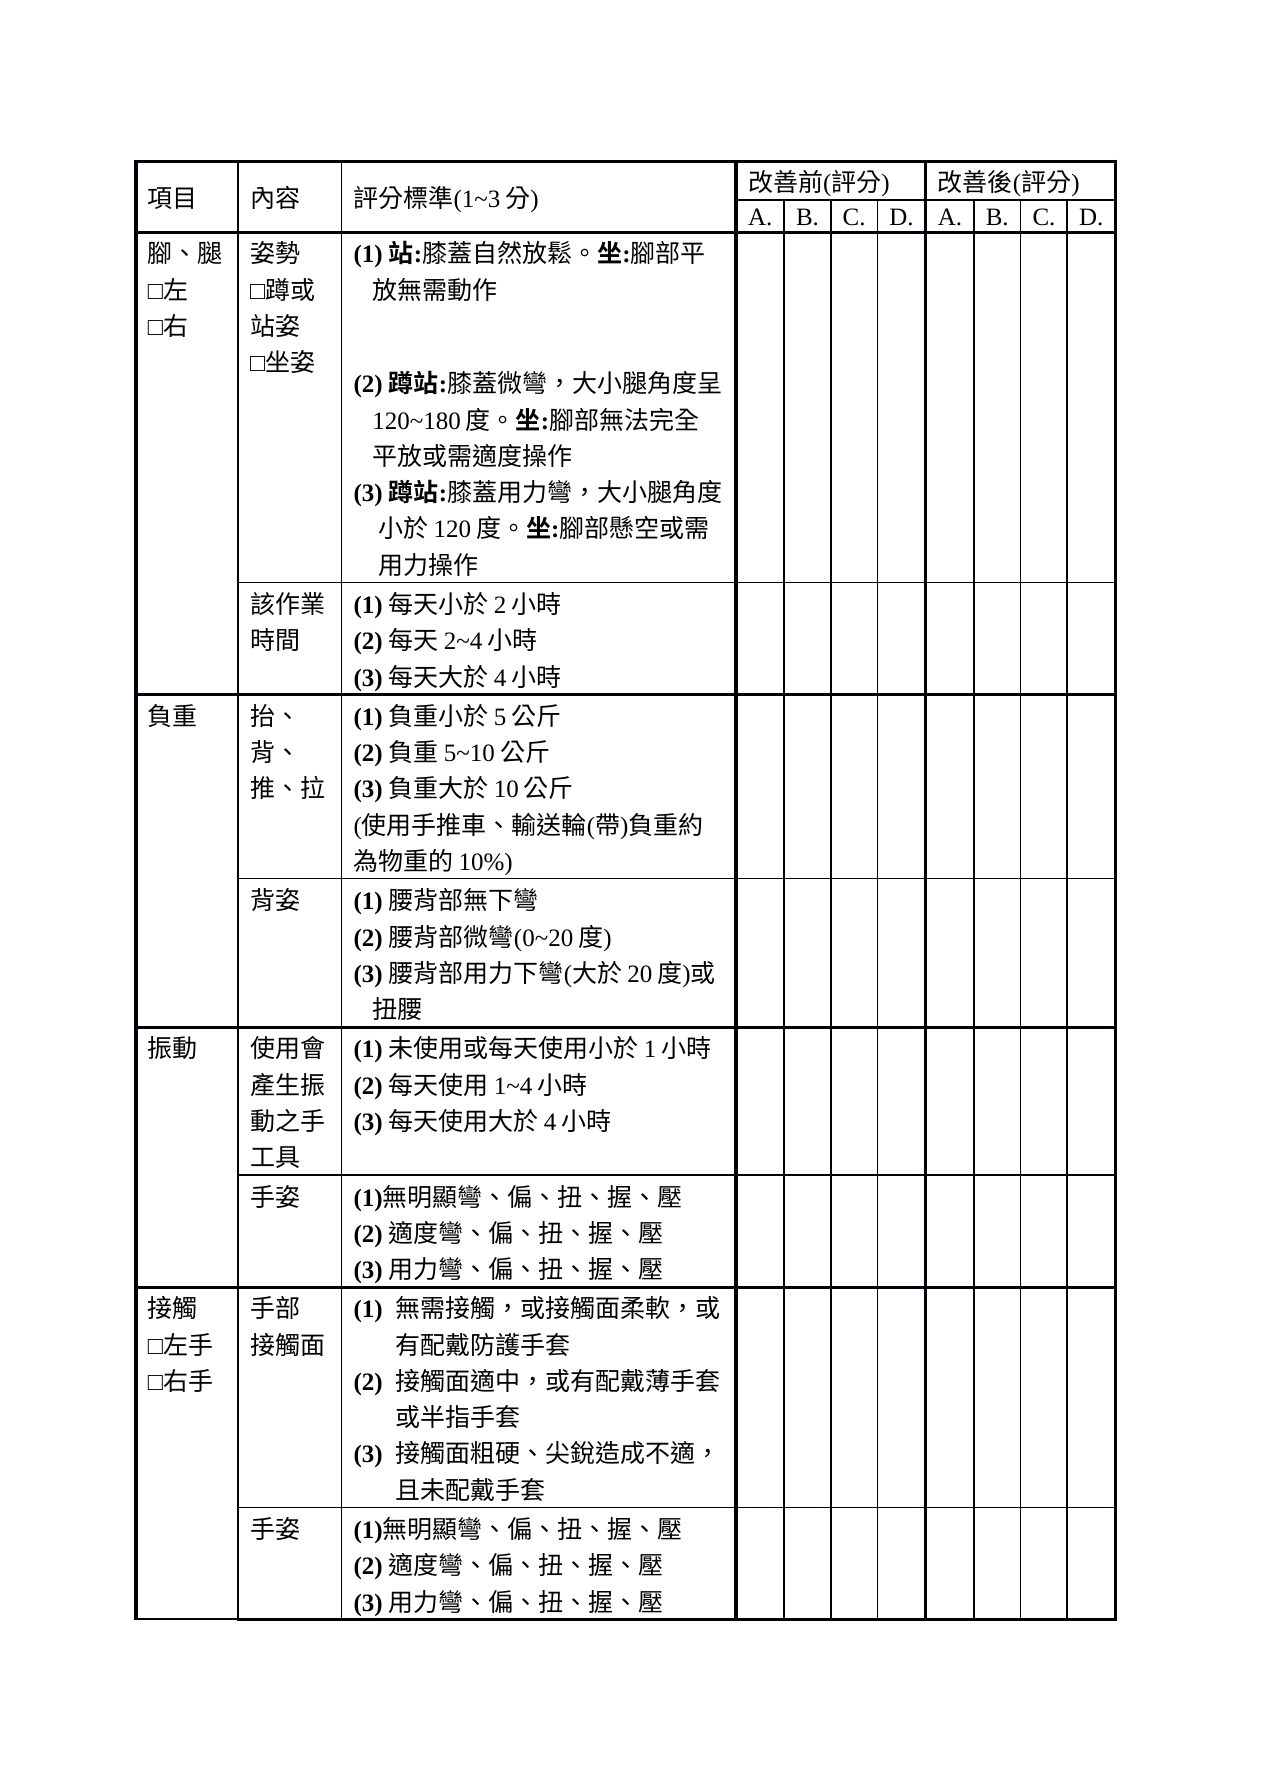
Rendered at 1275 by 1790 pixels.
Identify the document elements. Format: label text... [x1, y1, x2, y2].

table_header 內容 [239, 163, 341, 231]
table_cell [738, 1176, 783, 1286]
table_cell 腳、腿 □左 □右 [138, 234, 237, 693]
table_cell [1068, 1508, 1114, 1618]
table_cell [878, 583, 924, 693]
table_cell [975, 1508, 1020, 1618]
table_header 評分標準(1~3分) [342, 163, 734, 231]
table_cell [738, 1029, 783, 1174]
table_cell (1) 未使用或每天使用小於1小時 (2) 每天使用1~4小時 (3) 每天使用大於4小時 [342, 1029, 734, 1174]
table_cell [738, 1289, 783, 1506]
table_cell [975, 879, 1020, 1026]
table_cell [785, 879, 830, 1026]
table_cell [878, 879, 924, 1026]
table_cell [1021, 1176, 1066, 1286]
table_cell [785, 1508, 830, 1618]
table_cell [975, 1029, 1020, 1174]
table_cell 接觸 □左手 □右手 [138, 1289, 237, 1618]
table_cell [832, 879, 877, 1026]
table_cell [832, 583, 877, 693]
table_header 項目 [138, 163, 237, 231]
table_cell [975, 1289, 1020, 1506]
table_cell D. [878, 201, 924, 231]
table_cell [1021, 1029, 1066, 1174]
table_cell [1021, 234, 1066, 581]
table_cell 振動 [138, 1029, 237, 1286]
table_cell [927, 1176, 973, 1286]
table_cell [832, 234, 877, 581]
table_cell [832, 1176, 877, 1286]
table_cell (1) 腰背部無下彎 (2) 腰背部微彎(0~20度) (3) 腰背部用力下彎(大於20度)或 扭腰 [342, 879, 734, 1026]
table_cell (1) 負重小於5公斤 (2) 負重5~10公斤 (3) 負重大於10公斤 (使用手推車、輸送輪(帶)負重約為物重的10%) [342, 696, 734, 878]
table_cell (1) 每天小於2小時 (2) 每天2~4小時 (3) 每天大於4小時 [342, 583, 734, 693]
table_cell [927, 583, 973, 693]
table_cell [927, 234, 973, 581]
table_cell [878, 1029, 924, 1174]
table_cell 背姿 [239, 879, 341, 1026]
table_cell [927, 1029, 973, 1174]
table_cell C. [832, 201, 877, 231]
table_cell B. [975, 201, 1020, 231]
table_cell [832, 1029, 877, 1174]
table_cell [1068, 234, 1114, 581]
table_cell 手部 接觸面 [239, 1289, 341, 1506]
table_cell [785, 1176, 830, 1286]
table_header 改善後(評分) [927, 163, 1114, 199]
table_cell [1021, 696, 1066, 878]
table_cell [1068, 1176, 1114, 1286]
table_cell [878, 234, 924, 581]
table_cell 抬、背、推、拉 [239, 696, 341, 878]
table_cell [738, 879, 783, 1026]
table_cell [1068, 879, 1114, 1026]
table_cell [785, 583, 830, 693]
table_cell 負重 [138, 696, 237, 1026]
table_cell B. [785, 201, 830, 231]
table_cell [1068, 1029, 1114, 1174]
table_cell [785, 1289, 830, 1506]
table_cell [1021, 1508, 1066, 1618]
table_cell [1021, 879, 1066, 1026]
table_cell [975, 234, 1020, 581]
table_cell [975, 1176, 1020, 1286]
table_cell 姿勢 □蹲或站姿 □坐姿 [239, 234, 341, 581]
table_cell [975, 583, 1020, 693]
table_cell [1068, 696, 1114, 878]
table_cell [832, 1289, 877, 1506]
table_cell [1021, 583, 1066, 693]
table_cell [1068, 583, 1114, 693]
table_header 改善前(評分) [738, 163, 924, 199]
table_cell 使用會產生振動之手工具 [239, 1029, 341, 1174]
table_cell (1)無明顯彎、偏、扭、握、壓 (2) 適度彎、偏、扭、握、壓 (3) 用力彎、偏、扭、握、壓 [342, 1508, 734, 1618]
table_cell D. [1068, 201, 1114, 231]
table_cell [975, 696, 1020, 878]
table_cell 手姿 [239, 1176, 341, 1286]
table_cell A. [738, 201, 783, 231]
table_cell [927, 1508, 973, 1618]
table_cell 該作業 時間 [239, 583, 341, 693]
table_cell [785, 696, 830, 878]
table_cell 無需接觸，或接觸面柔軟，或 有配戴防護手套 接觸面適中，或有配戴薄手套 或半指手套 接觸面粗硬、尖銳造成不適， 且未配戴手套 [342, 1289, 734, 1506]
table_cell 手姿 [239, 1508, 341, 1618]
table_cell [878, 1289, 924, 1506]
table_cell [785, 234, 830, 581]
table_cell A. [927, 201, 973, 231]
table_cell [832, 696, 877, 878]
table_cell [1068, 1289, 1114, 1506]
table_cell [832, 1508, 877, 1618]
table_cell [927, 879, 973, 1026]
table_cell [927, 696, 973, 878]
table_cell [738, 1508, 783, 1618]
table_cell [738, 583, 783, 693]
table_cell [1021, 1289, 1066, 1506]
table_cell [785, 1029, 830, 1174]
table_cell [927, 1289, 973, 1506]
table_cell [878, 1176, 924, 1286]
table_cell [738, 696, 783, 878]
table_cell (1) 站:膝蓋自然放鬆。坐:腳部平 放無需動作 (2) 蹲站:膝蓋微彎，大小腿角度呈 120~180度。坐:腳部無法完全 平放或需適度操作 (3) 蹲站:膝蓋用力彎，大小腿角度 小於120度。坐:腳部懸空或需 用力操作 [342, 234, 734, 581]
table_cell [878, 696, 924, 878]
table_cell (1)無明顯彎、偏、扭、握、壓 (2) 適度彎、偏、扭、握、壓 (3) 用力彎、偏、扭、握、壓 [342, 1176, 734, 1286]
table_cell C. [1021, 201, 1066, 231]
table_cell [738, 234, 783, 581]
table_cell [878, 1508, 924, 1618]
